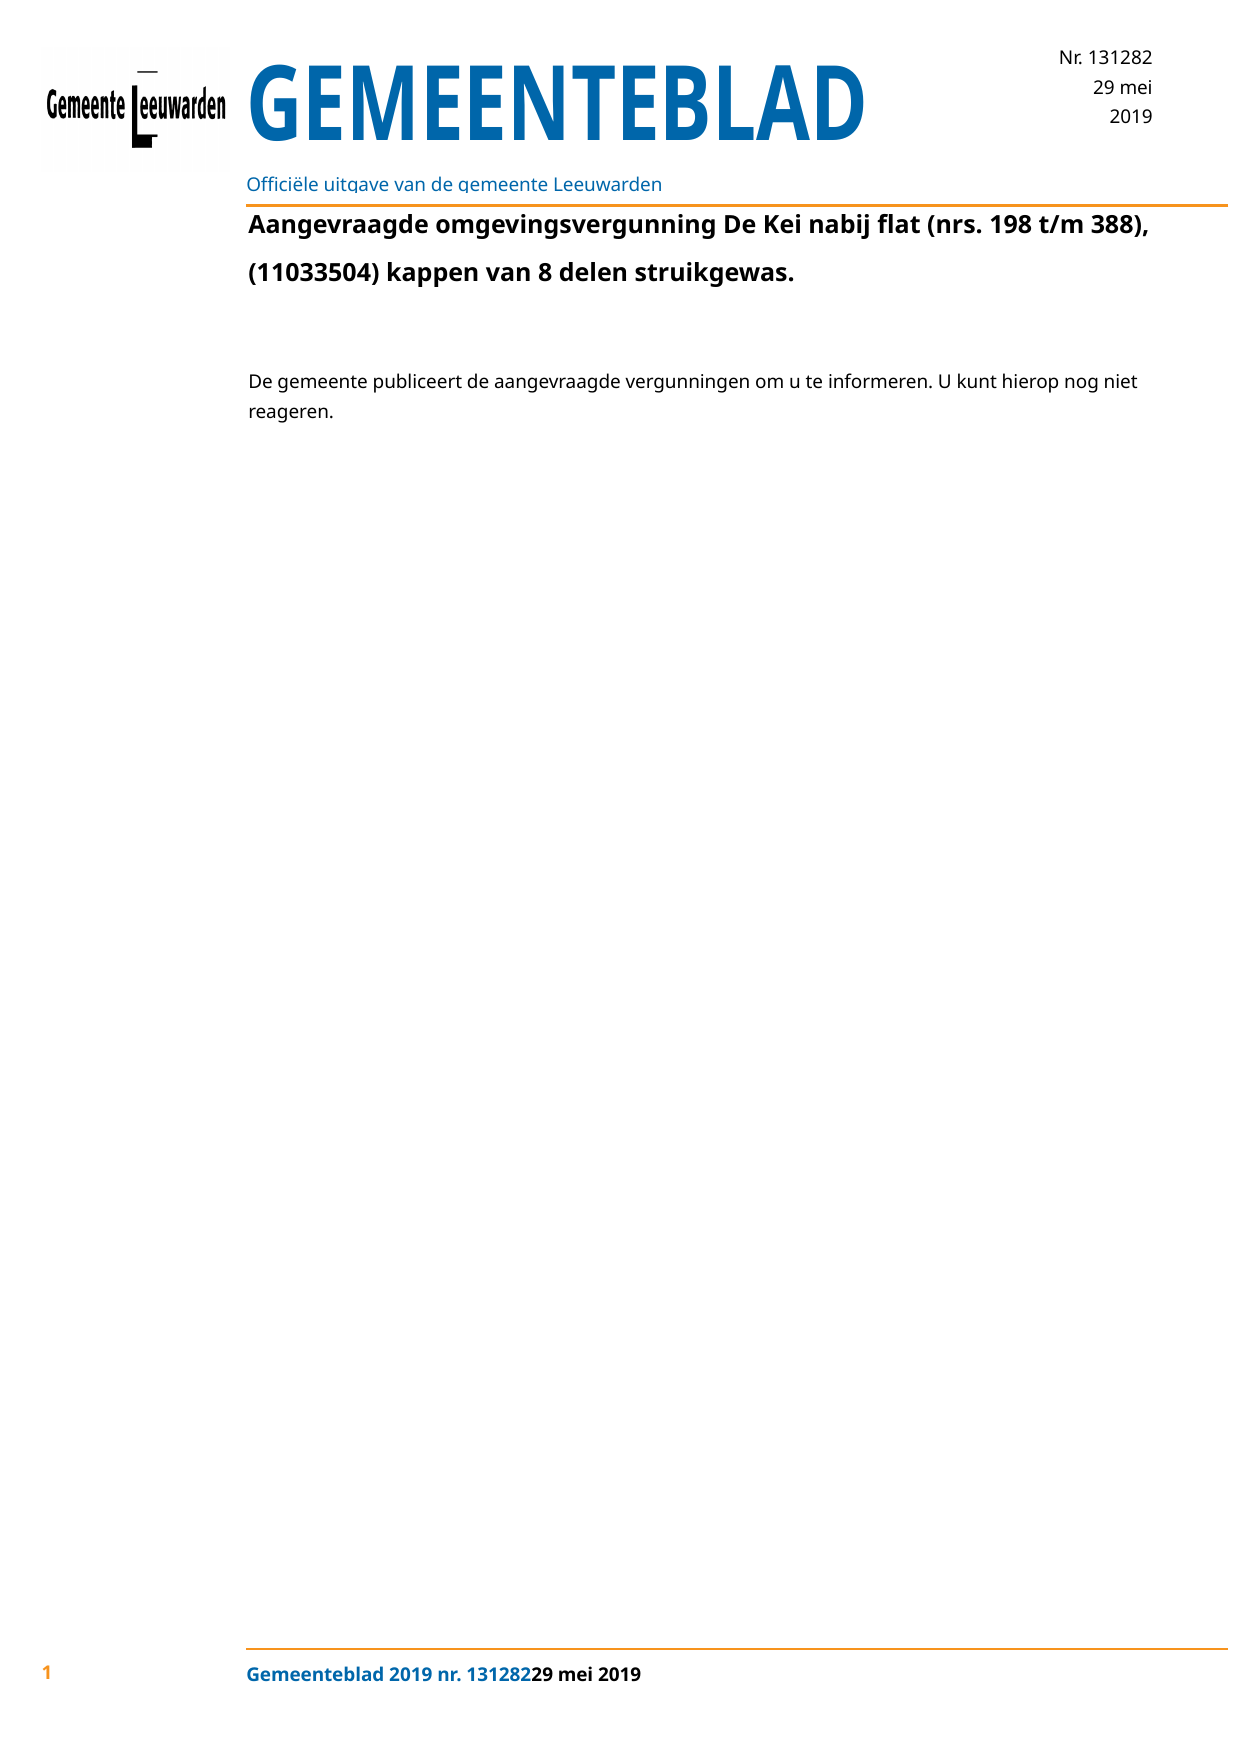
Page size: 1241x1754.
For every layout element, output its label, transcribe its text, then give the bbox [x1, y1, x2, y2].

text Aangevraagde omgevingsvergunning De Kei nabij flat (nrs. 198 t/m 388), (11033504) kappen van 8 delen struikgewas. [248, 207, 1152, 288]
text De gemeente publiceert de aangevraagde vergunningen om u te informeren. U kunt hierop nog niet reageren. [248, 368, 1152, 424]
picture [41, 47, 231, 172]
